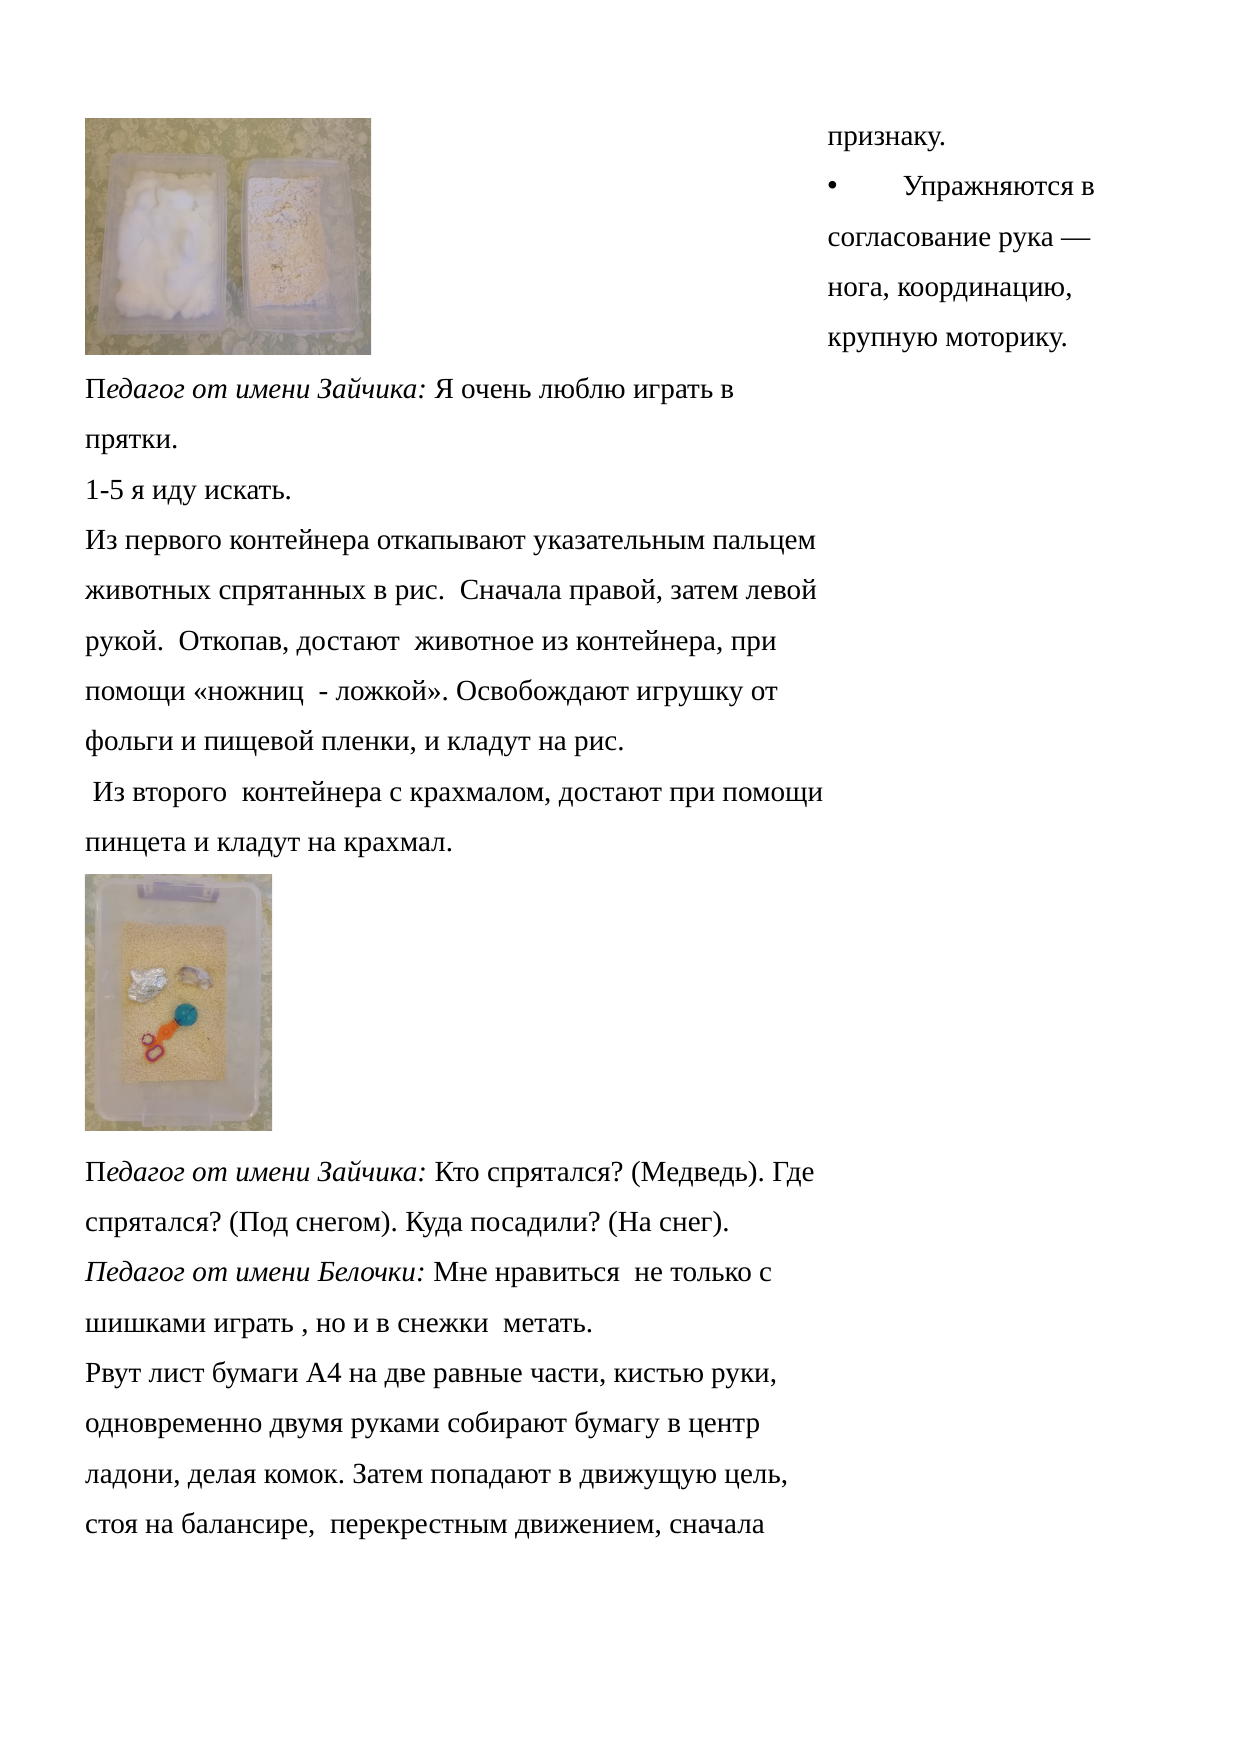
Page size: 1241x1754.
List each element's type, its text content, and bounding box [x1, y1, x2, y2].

table_cell Закрепляют понятие правая, левая рука. Стимуляция моторных центров. Активизация точек на ладонях. Закрепляют понятия большой, маленький. Отрабатывают речевое дыхание, вдох через нос, выдох через губы сложенные в трубочку. Отрабатывают словообразование путем соединения двух слов. Упражняются в умении рвать бумагу сверху вниз. Отрабатывают кистевой и пальцевой праксис. Насыщать тактильную систему; Развивают ловкость, зрительно-двигательную координацию. Отрабатывают двуручное перекрестное деятельность. Отрабатывают употребление предлогов под, на. Отрабатывают употребление существительных с прилогательным. Развивают логическое мышление, восприятие, дифференциация предметов по общему признаку. Упражняются в согласование рука — нога, координацию, крупную моторику. [828, 118, 1126, 1540]
table_cell Педагог от имени Зайчика: Я очень люблю играть в прятки. 1-5 я иду искать. Из первого контейнера откапывают указательным пальцем животных спрятанных в рис. Сначала правой, затем левой рукой. Откопав, достают животное из контейнера, при помощи «ножниц - ложкой». Освобождают игрушку от фольги и пищевой пленки, и кладут на рис. Из второго контейнера с крахмалом, достают при помощи пинцета и кладут на крахмал. Педагог от имени Зайчика: Кто спрятался? (Медведь). Где спрятался? (Под снегом). Куда посадили? (На снег). Педагог от имени Белочки: Мне нравиться не только с шишками играть , но и в снежки метать. Рвут лист бумаги А4 на две равные части, кистью руки, одновременно двумя руками собирают бумагу в центр ладони, делая комок. Затем попадают в движущую цель, стоя на балансире, перекрестным движением, сначала [85, 118, 827, 1540]
picture [84, 874, 273, 1131]
picture [85, 118, 372, 355]
